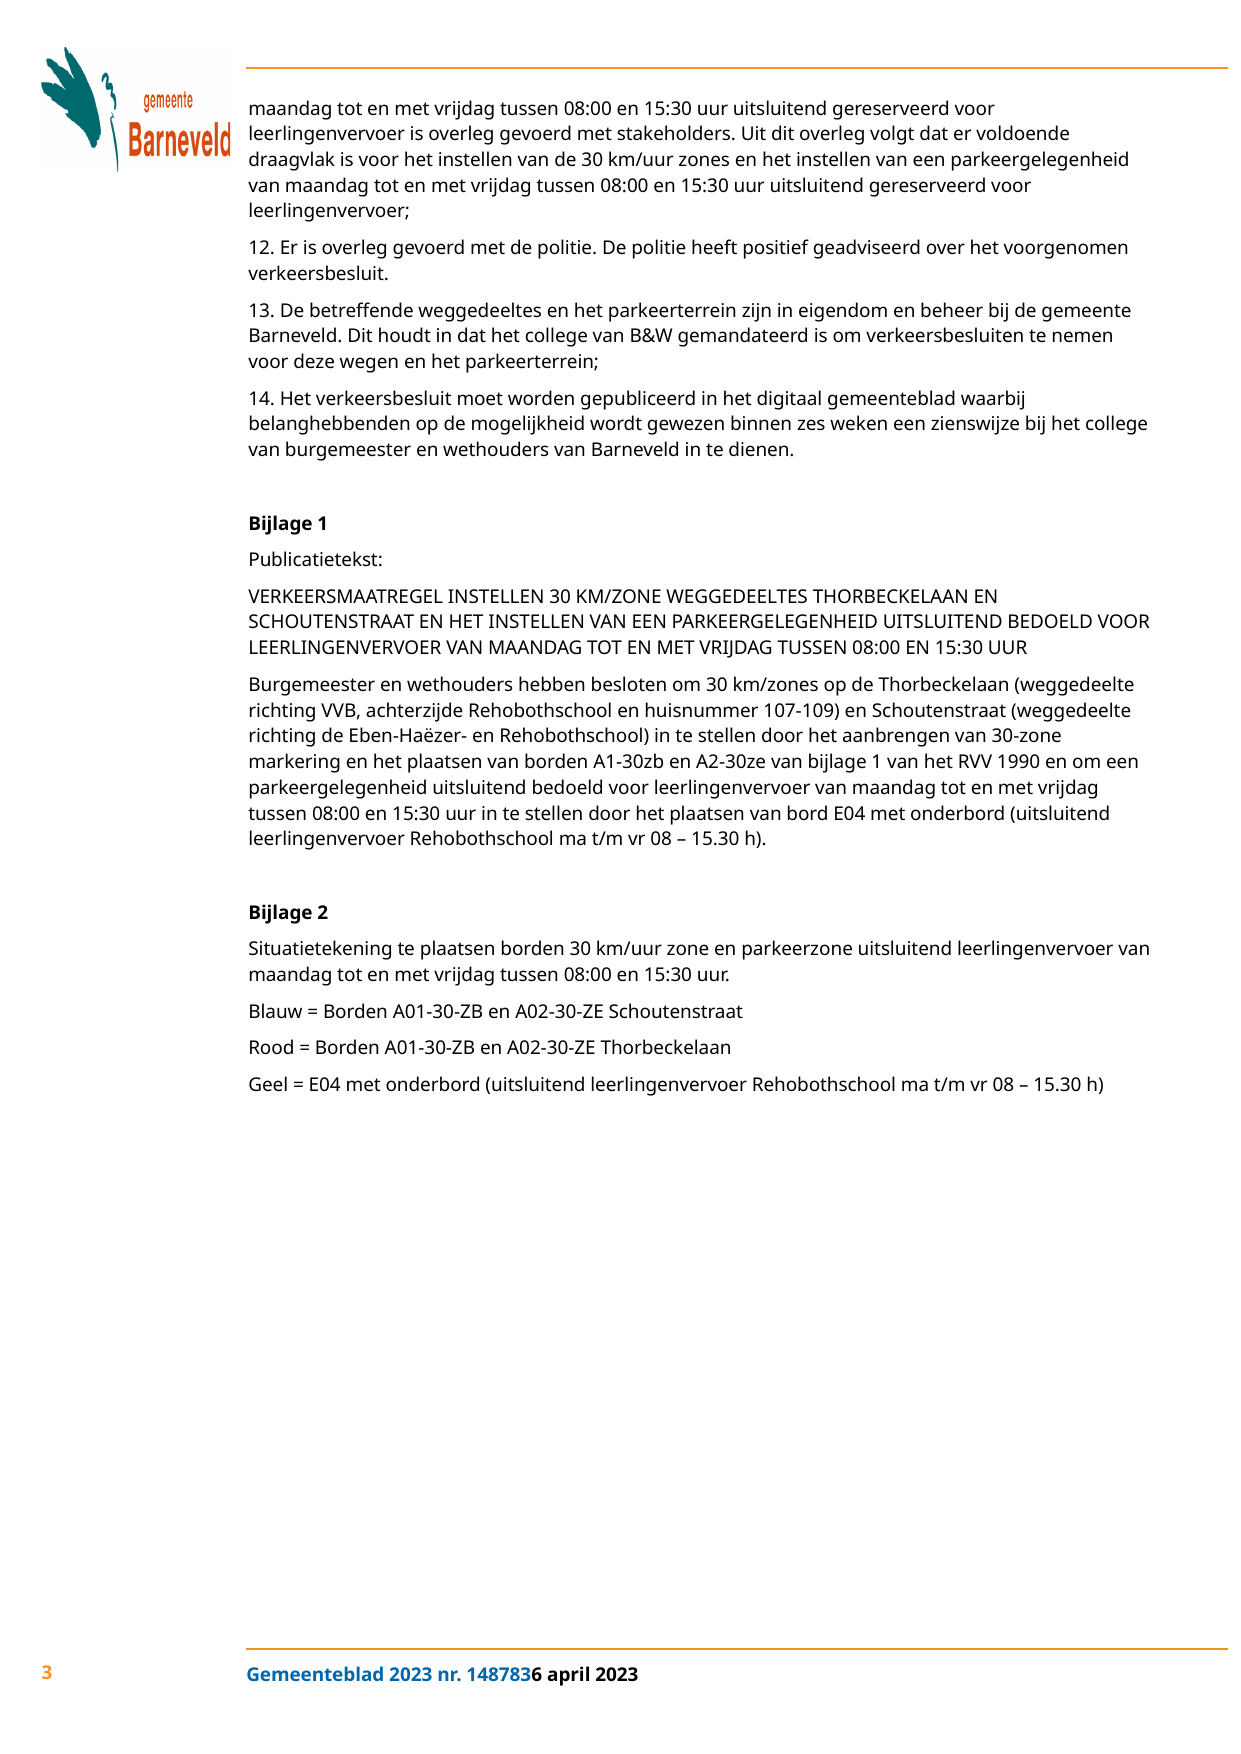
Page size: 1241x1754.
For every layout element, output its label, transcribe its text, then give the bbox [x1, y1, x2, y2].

text Bijlage 1 [248, 510, 1152, 535]
text Publicatietekst: [248, 546, 1152, 572]
picture [41, 47, 231, 172]
text Burgemeester en wethouders hebben besloten om 30 km/zones op de Thorbeckelaan (weggedeelte richting VVB, achterzijde Rehobothschool en huisnummer 107-109) en Schoutenstraat (weggedeelte richting de Eben-Haëzer- en Rehobothschool) in te stellen door het aanbrengen van 30-zone markering en het plaatsen van borden A1-30zb en A2-30ze van bijlage 1 van het RVV 1990 en om een parkeergelegenheid uitsluitend bedoeld voor leerlingenvervoer van maandag tot en met vrijdag tussen 08:00 en 15:30 uur in te stellen door het plaatsen van bord E04 met onderbord (uitsluitend leerlingenvervoer Rehobothschool ma t/m vr 08 – 15.30 h). [248, 671, 1152, 851]
text Blauw = Borden A01-30-ZB en A02-30-ZE Schoutenstraat [248, 998, 1152, 1024]
text Situatietekening te plaatsen borden 30 km/uur zone en parkeerzone uitsluitend leerlingenvervoer van maandag tot en met vrijdag tussen 08:00 en 15:30 uur. [248, 936, 1152, 987]
text Bijlage 2 [248, 899, 1152, 924]
text VERKEERSMAATREGEL INSTELLEN 30 KM/ZONE WEGGEDEELTES THORBECKELAAN EN SCHOUTENSTRAAT EN HET INSTELLEN VAN EEN PARKEERGELEGENHEID UITSLUITEND BEDOELD VOOR LEERLINGENVERVOER VAN MAANDAG TOT EN MET VRIJDAG TUSSEN 08:00 EN 15:30 UUR [248, 583, 1152, 660]
text Geel = E04 met onderbord (uitsluitend leerlingenvervoer Rehobothschool ma t/m vr 08 – 15.30 h) [248, 1071, 1152, 1097]
text Rood = Borden A01-30-ZB en A02-30-ZE Thorbeckelaan [248, 1034, 1152, 1060]
text 14. Het verkeersbesluit moet worden gepubliceerd in het digitaal gemeenteblad waarbij belanghebbenden op de mogelijkheid wordt gewezen binnen zes weken een zienswijze bij het college van burgemeester en wethouders van Barneveld in te dienen. [248, 385, 1152, 462]
text maandag tot en met vrijdag tussen 08:00 en 15:30 uur uitsluitend gereserveerd voor leerlingenvervoer is overleg gevoerd met stakeholders. Uit dit overleg volgt dat er voldoende draagvlak is voor het instellen van de 30 km/uur zones en het instellen van een parkeergelegenheid van maandag tot en met vrijdag tussen 08:00 en 15:30 uur uitsluitend gereserveerd voor leerlingenvervoer; [248, 95, 1152, 223]
text 13. De betreffende weggedeeltes en het parkeerterrein zijn in eigendom en beheer bij de gemeente Barneveld. Dit houdt in dat het college van B&W gemandateerd is om verkeersbesluiten te nemen voor deze wegen en het parkeerterrein; [248, 297, 1152, 374]
text 12. Er is overleg gevoerd met de politie. De politie heeft positief geadviseerd over het voorgenomen verkeersbesluit. [248, 234, 1152, 286]
